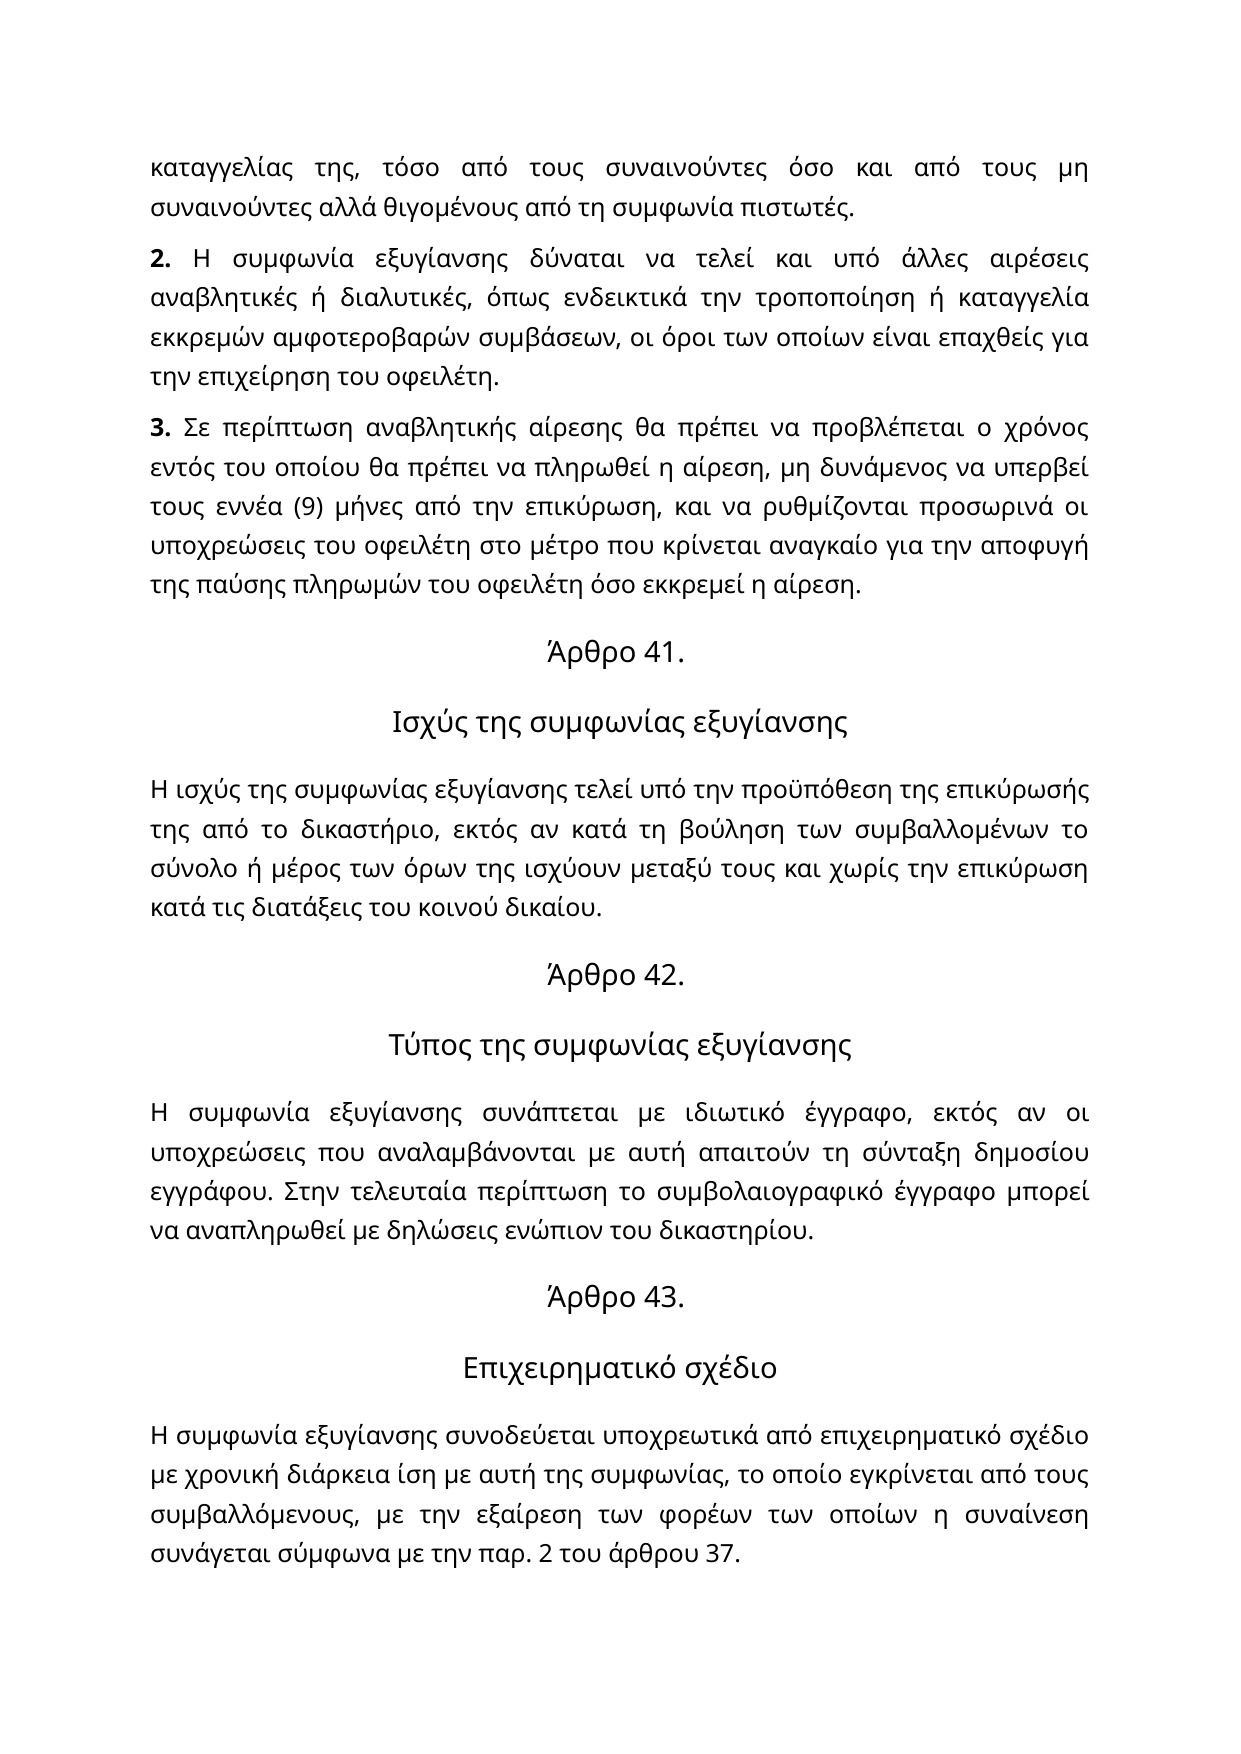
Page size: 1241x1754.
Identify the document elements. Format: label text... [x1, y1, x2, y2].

subtitle Τύπος της συμφωνίας εξυγίανσης [150, 1024, 1090, 1064]
text καταγγελίας της, τόσο από τους συναινούντες όσο και από τους μη συναινούντες αλλά θιγομένους από τη συμφωνία πιστωτές. [150, 150, 1090, 223]
subtitle Άρθρο 43. [150, 1277, 1090, 1316]
subtitle Άρθρο 42. [150, 954, 1090, 993]
text Η ισχύς της συμφωνίας εξυγίανσης τελεί υπό την προϋπόθεση της επικύρωσής της από το δικαστήριο, εκτός αν κατά τη βούληση των συμβαλλομένων το σύνολο ή μέρος των όρων της ισχύουν μεταξύ τους και χωρίς την επικύρωση κατά τις διατάξεις του κοινού δικαίου. [150, 772, 1090, 924]
subtitle Ισχύς της συμφωνίας εξυγίανσης [150, 701, 1090, 741]
text Η συμφωνία εξυγίανσης συνάπτεται με ιδιωτικό έγγραφο, εκτός αν οι υποχρεώσεις που αναλαμβάνονται με αυτή απαιτούν τη σύνταξη δημοσίου εγγράφου. Στην τελευταία περίπτωση το συμβολαιογραφικό έγγραφο μπορεί να αναπληρωθεί με δηλώσεις ενώπιον του δικαστηρίου. [150, 1095, 1090, 1247]
text 2. Η συμφωνία εξυγίανσης δύναται να τελεί και υπό άλλες αιρέσεις αναβλητικές ή διαλυτικές, όπως ενδεικτικά την τροποποίηση ή καταγγελία εκκρεμών αμφοτεροβαρών συμβάσεων, οι όροι των οποίων είναι επαχθείς για την επιχείρηση του οφειλέτη. [150, 241, 1090, 392]
subtitle Επιχειρηματικό σχέδιο [150, 1347, 1090, 1387]
subtitle Άρθρο 41. [150, 631, 1090, 671]
text Η συμφωνία εξυγίανσης συνοδεύεται υποχρεωτικά από επιχειρηματικό σχέδιο με χρονική διάρκεια ίση με αυτή της συμφωνίας, το οποίο εγκρίνεται από τους συμβαλλόμενους, με την εξαίρεση των φορέων των οποίων η συναίνεση συνάγεται σύμφωνα με την παρ. 2 του άρθρου 37. [150, 1418, 1090, 1569]
text 3. Σε περίπτωση αναβλητικής αίρεσης θα πρέπει να προβλέπεται ο χρόνος εντός του οποίου θα πρέπει να πληρωθεί η αίρεση, μη δυνάμενος να υπερβεί τους εννέα (9) μήνες από την επικύρωση, και να ρυθμίζονται προσωρινά οι υποχρεώσεις του οφειλέτη στο μέτρο που κρίνεται αναγκαίο για την αποφυγή της παύσης πληρωμών του οφειλέτη όσο εκκρεμεί η αίρεση. [150, 410, 1090, 601]
